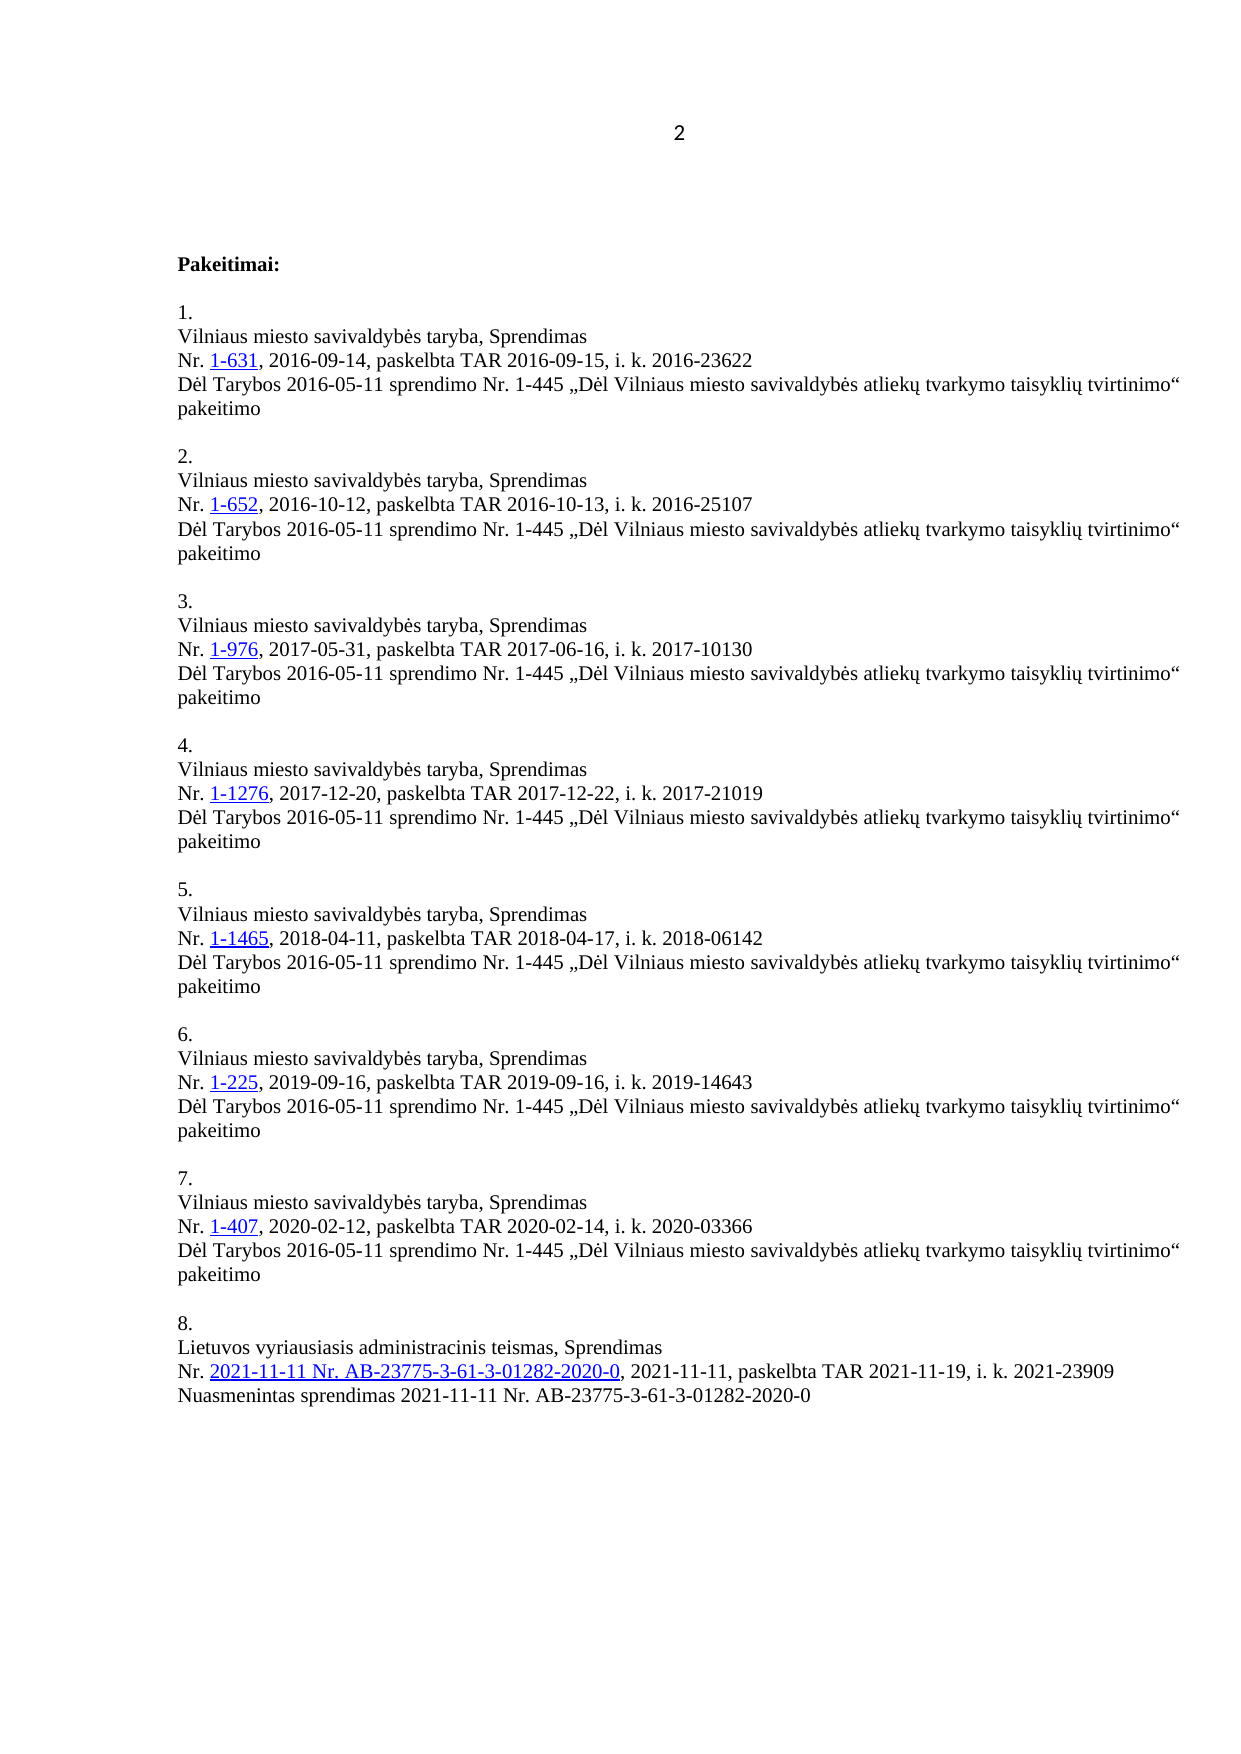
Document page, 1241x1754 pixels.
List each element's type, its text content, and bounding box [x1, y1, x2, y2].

text Nr. 1-652, 2016-10-12, paskelbta TAR 2016-10-13, i. k. 2016-25107 [177, 492, 1181, 516]
text 4. [177, 733, 1181, 757]
text Dėl Tarybos 2016-05-11 sprendimo Nr. 1-445 „Dėl Vilniaus miesto savivaldybės atliekų tvarkymo taisyklių tvirtinimo“ pakeitimo [177, 1238, 1181, 1286]
text Vilniaus miesto savivaldybės taryba, Sprendimas [177, 613, 1181, 637]
text Nr. 1-976, 2017-05-31, paskelbta TAR 2017-06-16, i. k. 2017-10130 [177, 637, 1181, 661]
text 6. [177, 1022, 1181, 1046]
text Lietuvos vyriausiasis administracinis teismas, Sprendimas [177, 1334, 1181, 1359]
text Nr. 1-1276, 2017-12-20, paskelbta TAR 2017-12-22, i. k. 2017-21019 [177, 781, 1181, 805]
text Dėl Tarybos 2016-05-11 sprendimo Nr. 1-445 „Dėl Vilniaus miesto savivaldybės atliekų tvarkymo taisyklių tvirtinimo“ pakeitimo [177, 1094, 1181, 1142]
text Dėl Tarybos 2016-05-11 sprendimo Nr. 1-445 „Dėl Vilniaus miesto savivaldybės atliekų tvarkymo taisyklių tvirtinimo“ pakeitimo [177, 516, 1181, 564]
text 7. [177, 1166, 1181, 1190]
text Dėl Tarybos 2016-05-11 sprendimo Nr. 1-445 „Dėl Vilniaus miesto savivaldybės atliekų tvarkymo taisyklių tvirtinimo“ pakeitimo [177, 805, 1181, 853]
text Dėl Tarybos 2016-05-11 sprendimo Nr. 1-445 „Dėl Vilniaus miesto savivaldybės atliekų tvarkymo taisyklių tvirtinimo“ pakeitimo [177, 661, 1181, 709]
text Vilniaus miesto savivaldybės taryba, Sprendimas [177, 1190, 1181, 1214]
text Nr. 1-1465, 2018-04-11, paskelbta TAR 2018-04-17, i. k. 2018-06142 [177, 926, 1181, 949]
text 3. [177, 589, 1181, 613]
text Nuasmenintas sprendimas 2021-11-11 Nr. AB-23775-3-61-3-01282-2020-0 [177, 1383, 1181, 1407]
text Pakeitimai: [177, 252, 1181, 276]
text Dėl Tarybos 2016-05-11 sprendimo Nr. 1-445 „Dėl Vilniaus miesto savivaldybės atliekų tvarkymo taisyklių tvirtinimo“ pakeitimo [177, 949, 1181, 998]
text Vilniaus miesto savivaldybės taryba, Sprendimas [177, 468, 1181, 492]
text 8. [177, 1311, 1181, 1334]
text Vilniaus miesto savivaldybės taryba, Sprendimas [177, 324, 1181, 348]
text Vilniaus miesto savivaldybės taryba, Sprendimas [177, 901, 1181, 926]
text 1. [177, 300, 1181, 324]
text Nr. 1-407, 2020-02-12, paskelbta TAR 2020-02-14, i. k. 2020-03366 [177, 1214, 1181, 1238]
text Nr. 2021-11-11 Nr. AB-23775-3-61-3-01282-2020-0, 2021-11-11, paskelbta TAR 2021-11-19, i. k. 2021-23909 [177, 1359, 1181, 1383]
text Vilniaus miesto savivaldybės taryba, Sprendimas [177, 757, 1181, 781]
text Nr. 1-631, 2016-09-14, paskelbta TAR 2016-09-15, i. k. 2016-23622 [177, 348, 1181, 372]
text Vilniaus miesto savivaldybės taryba, Sprendimas [177, 1046, 1181, 1070]
text Nr. 1-225, 2019-09-16, paskelbta TAR 2019-09-16, i. k. 2019-14643 [177, 1070, 1181, 1094]
text 2. [177, 444, 1181, 468]
text 5. [177, 877, 1181, 901]
text Dėl Tarybos 2016-05-11 sprendimo Nr. 1-445 „Dėl Vilniaus miesto savivaldybės atliekų tvarkymo taisyklių tvirtinimo“ pakeitimo [177, 372, 1181, 420]
